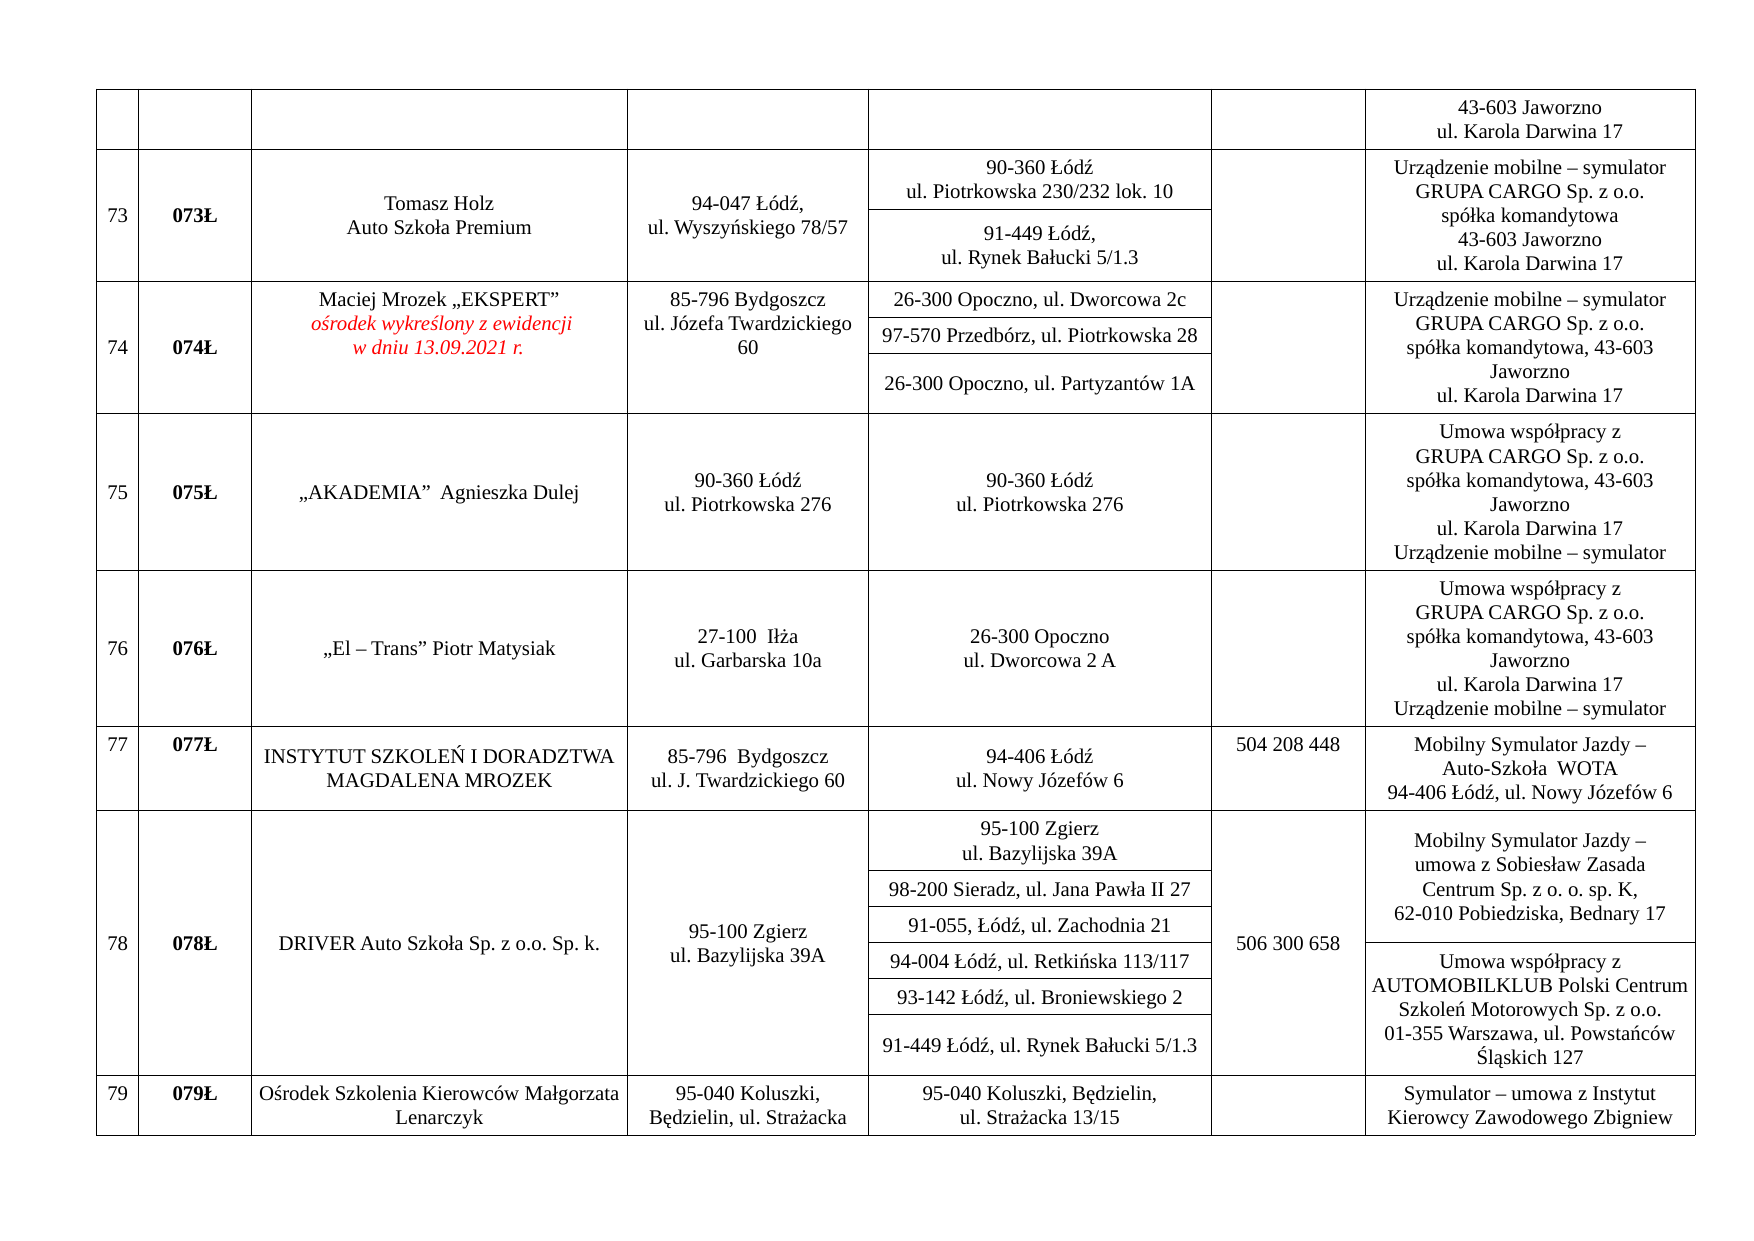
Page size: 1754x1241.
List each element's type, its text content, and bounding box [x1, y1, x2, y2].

table_cell 075Ł [139, 414, 251, 569]
table_cell [252, 90, 627, 149]
table_cell 506 300 658 [1212, 811, 1365, 1074]
table_cell Umowa współpracy z GRUPA CARGO Sp. z o.o. spółka komandytowa, 43-603 Jaworzno ul. Karola Darwina 17 Urządzenie mobilne – symulator [1366, 571, 1695, 726]
table_cell 94-406 Łódź ul. Nowy Józefów 6 [869, 727, 1211, 810]
table_cell „El – Trans” Piotr Matysiak [252, 571, 627, 726]
table_cell 26-300 Opoczno, ul. Partyzantów 1A [869, 354, 1211, 413]
table_cell Symulator – umowa z Instytut Kierowcy Zawodowego Zbigniew [1366, 1076, 1695, 1135]
table_cell [1212, 414, 1365, 569]
table_cell [1212, 571, 1365, 726]
table_cell [139, 90, 251, 149]
table_cell [1212, 282, 1365, 413]
table_cell 77 [97, 727, 138, 810]
table_cell 95-040 Koluszki, Będzielin, ul. Strażacka [628, 1076, 868, 1135]
table_cell „AKADEMIA” Agnieszka Dulej [252, 414, 627, 569]
table_cell Urządzenie mobilne – symulator GRUPA CARGO Sp. z o.o. spółka komandytowa, 43-603 Jaworzno ul. Karola Darwina 17 [1366, 282, 1695, 413]
table_cell 98-200 Sieradz, ul. Jana Pawła II 27 [869, 871, 1211, 906]
table_cell 90-360 Łódź ul. Piotrkowska 230/232 lok. 10 [869, 150, 1211, 209]
table_cell 93-142 Łódź, ul. Broniewskiego 2 [869, 979, 1211, 1014]
table_cell 078Ł [139, 811, 251, 1074]
table_cell 90-360 Łódź ul. Piotrkowska 276 [628, 414, 868, 569]
table_cell 91-449 Łódź, ul. Rynek Bałucki 5/1.3 [869, 1015, 1211, 1074]
table_cell 95-100 Zgierz ul. Bazylijska 39A [628, 811, 868, 1074]
table_cell [97, 90, 138, 149]
table_cell 077Ł [139, 727, 251, 810]
table_cell 073Ł [139, 150, 251, 281]
table_cell 75 [97, 414, 138, 569]
table_cell 95-100 Zgierz ul. Bazylijska 39A [869, 811, 1211, 870]
table_cell 079Ł [139, 1076, 251, 1135]
table_cell Tomasz Holz Auto Szkoła Premium [252, 150, 627, 281]
table_cell [1212, 1076, 1365, 1135]
table_cell 94-047 Łódź, ul. Wyszyńskiego 78/57 [628, 150, 868, 281]
table_cell Maciej Mrozek „EKSPERT” ośrodek wykreślony z ewidencji w dniu 13.09.2021 r. [252, 282, 627, 413]
table_cell Mobilny Symulator Jazdy – umowa z Sobiesław Zasada Centrum Sp. z o. o. sp. K, 62-010 Pobiedziska, Bednary 17 [1366, 811, 1695, 942]
table_cell 26-300 Opoczno, ul. Dworcowa 2c [869, 282, 1211, 317]
table_cell 43-603 Jaworzno ul. Karola Darwina 17 [1366, 90, 1695, 149]
table_cell 79 [97, 1076, 138, 1135]
table_cell 076Ł [139, 571, 251, 726]
table_cell INSTYTUT SZKOLEŃ I DORADZTWA MAGDALENA MROZEK [252, 727, 627, 810]
table_cell 76 [97, 571, 138, 726]
table_cell Umowa współpracy z GRUPA CARGO Sp. z o.o. spółka komandytowa, 43-603 Jaworzno ul. Karola Darwina 17 Urządzenie mobilne – symulator [1366, 414, 1695, 569]
table_cell [628, 90, 868, 149]
table_cell Umowa współpracy z AUTOMOBILKLUB Polski Centrum Szkoleń Motorowych Sp. z o.o. 01-355 Warszawa, ul. Powstańców Śląskich 127 [1366, 943, 1695, 1074]
table_cell 73 [97, 150, 138, 281]
table_cell 74 [97, 282, 138, 413]
table_cell 97-570 Przedbórz, ul. Piotrkowska 28 [869, 318, 1211, 353]
table_cell 85-796 Bydgoszcz ul. J. Twardzickiego 60 [628, 727, 868, 810]
table_cell [1212, 150, 1365, 281]
table_cell 90-360 Łódź ul. Piotrkowska 276 [869, 414, 1211, 569]
table_cell 27-100 Iłża ul. Garbarska 10a [628, 571, 868, 726]
table_cell DRIVER Auto Szkoła Sp. z o.o. Sp. k. [252, 811, 627, 1074]
table_cell 95-040 Koluszki, Będzielin, ul. Strażacka 13/15 [869, 1076, 1211, 1135]
table_cell Urządzenie mobilne – symulator GRUPA CARGO Sp. z o.o. spółka komandytowa 43-603 Jaworzno ul. Karola Darwina 17 [1366, 150, 1695, 281]
table_cell 78 [97, 811, 138, 1074]
table_cell Mobilny Symulator Jazdy – Auto-Szkoła WOTA 94-406 Łódź, ul. Nowy Józefów 6 [1366, 727, 1695, 810]
table_cell 85-796 Bydgoszcz ul. Józefa Twardzickiego 60 [628, 282, 868, 413]
table_cell 074Ł [139, 282, 251, 413]
table_cell 26-300 Opoczno ul. Dworcowa 2 A [869, 571, 1211, 726]
table_cell 91-449 Łódź, ul. Rynek Bałucki 5/1.3 [869, 210, 1211, 281]
table_cell 504 208 448 [1212, 727, 1365, 810]
table_cell 91-055, Łódź, ul. Zachodnia 21 [869, 907, 1211, 942]
table_cell 94-004 Łódź, ul. Retkińska 113/117 [869, 943, 1211, 978]
table_cell [869, 90, 1211, 149]
table_cell [1212, 90, 1365, 149]
table_cell Ośrodek Szkolenia Kierowców Małgorzata Lenarczyk [252, 1076, 627, 1135]
